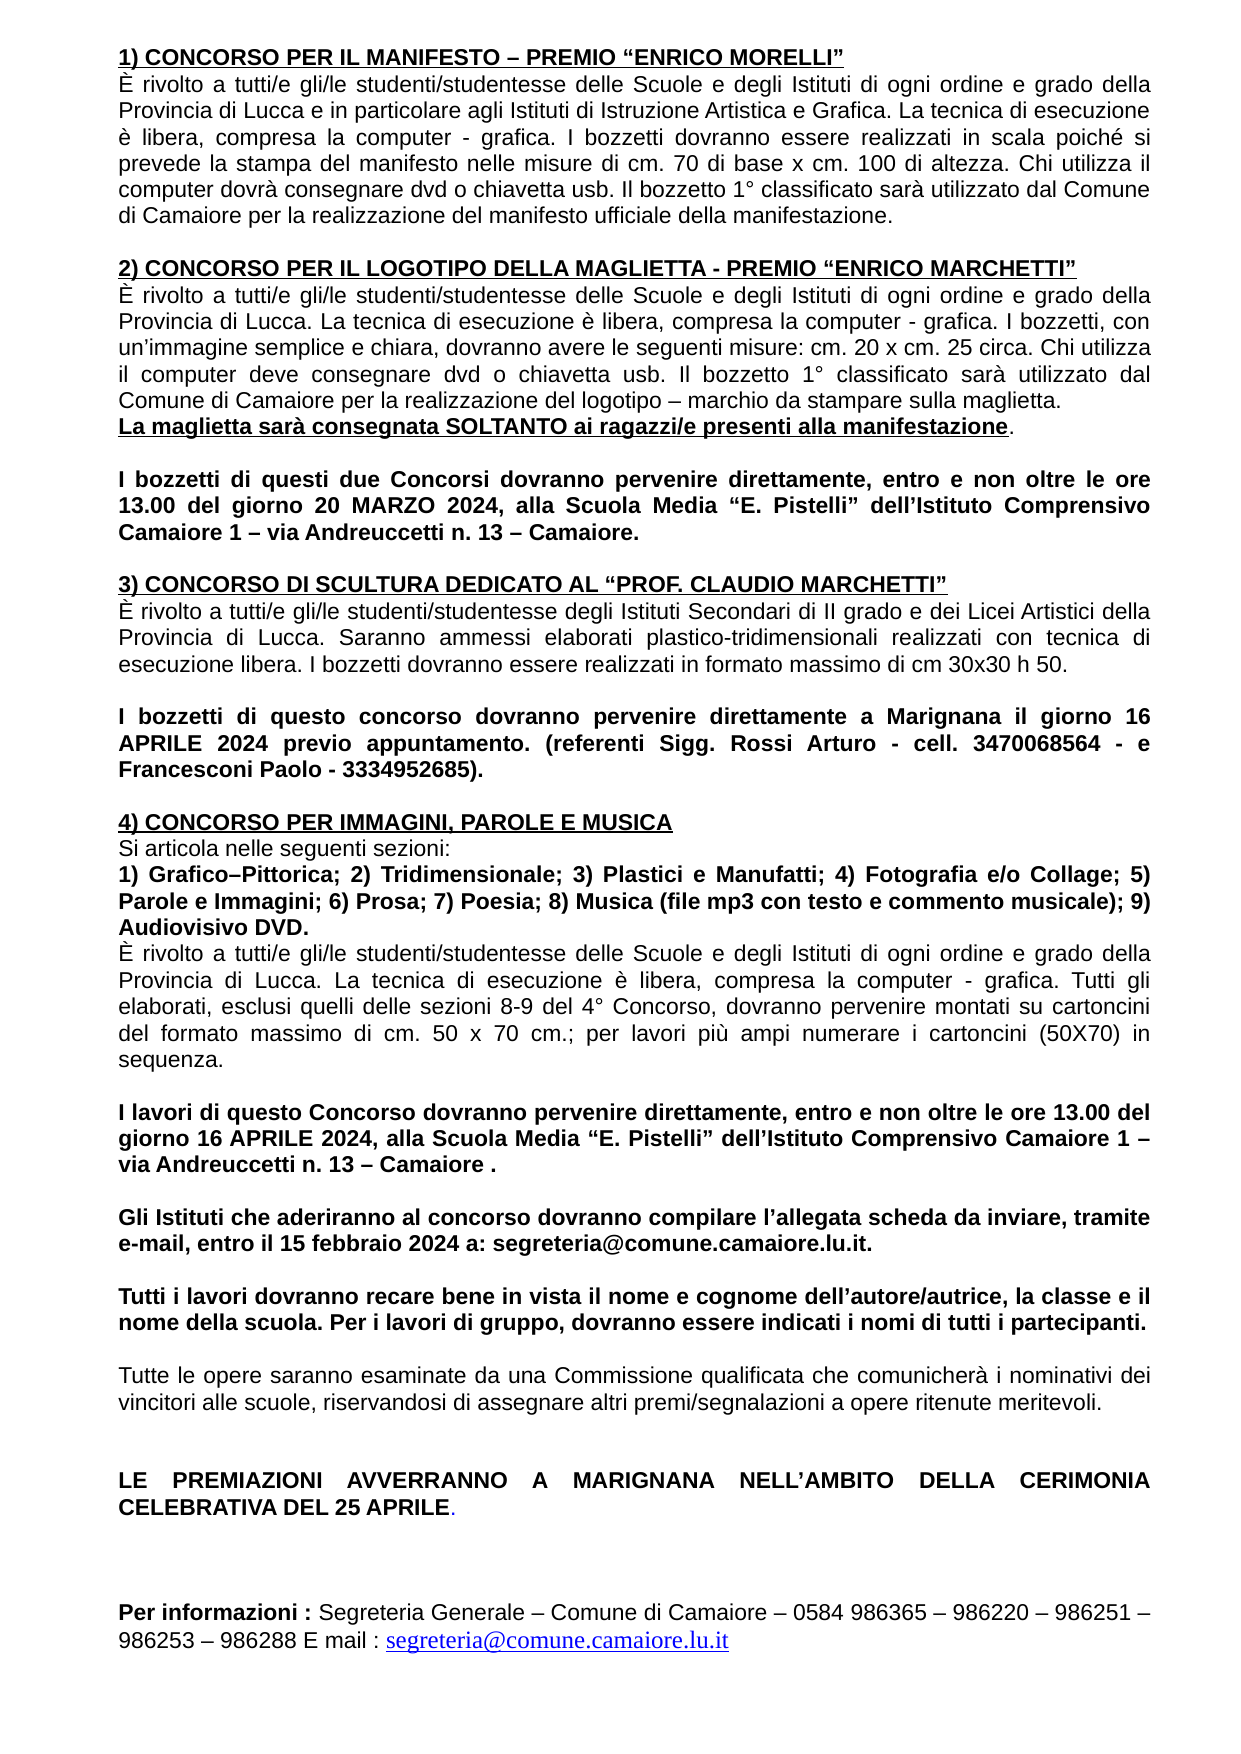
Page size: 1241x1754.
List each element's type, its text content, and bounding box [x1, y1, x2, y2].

subtitle 1) CONCORSO PER IL MANIFESTO – PREMIO “ENRICO MORELLI” [118, 44, 1152, 71]
text LE PREMIAZIONI AVVERRANNO A MARIGNANA NELL’AMBITO DELLA CERIMONIA CELEBRATIVA DEL 25 APRILE. [118, 1467, 1152, 1520]
text È rivolto a tutti/e gli/le studenti/studentesse delle Scuole e degli Istituti di ogni ordine e grado della Provincia di Lucca. La tecnica di esecuzione è libera, compresa la computer - grafica. Tutti gli elaborati, esclusi quelli delle sezioni 8-9 del 4° Concorso, dovranno pervenire montati su cartoncini del formato massimo di cm. 50 x 70 cm.; per lavori più ampi numerare i cartoncini (50X70) in sequenza. [118, 940, 1152, 1072]
text Per informazioni : Segreteria Generale – Comune di Camaiore – 0584 986365 – 986220 – 986251 – 986253 – 986288 E mail : segreteria@comune.camaiore.lu.it [118, 1599, 1152, 1654]
text Si articola nelle seguenti sezioni: [118, 835, 1152, 861]
text 2) CONCORSO PER IL LOGOTIPO DELLA MAGLIETTA - PREMIO “ENRICO MARCHETTI” [118, 255, 1152, 282]
text 4) CONCORSO PER IMMAGINI, PAROLE E MUSICA [118, 809, 1152, 835]
text I bozzetti di questo concorso dovranno pervenire direttamente a Marignana il giorno 16 APRILE 2024 previo appuntamento. (referenti Sigg. Rossi Arturo - cell. 3470068564 - e Francesconi Paolo - 3334952685). [118, 703, 1152, 782]
text 1) Grafico–Pittorica; 2) Tridimensionale; 3) Plastici e Manufatti; 4) Fotografia e/o Collage; 5) Parole e Immagini; 6) Prosa; 7) Poesia; 8) Musica (file mp3 con testo e commento musicale); 9) Audiovisivo DVD. [118, 861, 1152, 940]
text È rivolto a tutti/e gli/le studenti/studentesse delle Scuole e degli Istituti di ogni ordine e grado della Provincia di Lucca. La tecnica di esecuzione è libera, compresa la computer - grafica. I bozzetti, con un’immagine semplice e chiara, dovranno avere le seguenti misure: cm. 20 x cm. 25 circa. Chi utilizza il computer deve consegnare dvd o chiavetta usb. Il bozzetto 1° classificato sarà utilizzato dal Comune di Camaiore per la realizzazione del logotipo – marchio da stampare sulla maglietta. [118, 282, 1152, 413]
text È rivolto a tutti/e gli/le studenti/studentesse degli Istituti Secondari di II grado e dei Licei Artistici della Provincia di Lucca. Saranno ammessi elaborati plastico-tridimensionali realizzati con tecnica di esecuzione libera. I bozzetti dovranno essere realizzati in formato massimo di cm 30x30 h 50. [118, 598, 1152, 677]
text È rivolto a tutti/e gli/le studenti/studentesse delle Scuole e degli Istituti di ogni ordine e grado della Provincia di Lucca e in particolare agli Istituti di Istruzione Artistica e Grafica. La tecnica di esecuzione è libera, compresa la computer - grafica. I bozzetti dovranno essere realizzati in scala poiché si prevede la stampa del manifesto nelle misure di cm. 70 di base x cm. 100 di altezza. Chi utilizza il computer dovrà consegnare dvd o chiavetta usb. Il bozzetto 1° classificato sarà utilizzato dal Comune di Camaiore per la realizzazione del manifesto ufficiale della manifestazione. [118, 71, 1152, 229]
text Tutti i lavori dovranno recare bene in vista il nome e cognome dell’autore/autrice, la classe e il nome della scuola. Per i lavori di gruppo, dovranno essere indicati i nomi di tutti i partecipanti. [118, 1283, 1152, 1336]
text 3) CONCORSO DI SCULTURA DEDICATO AL “PROF. CLAUDIO MARCHETTI” [118, 571, 1152, 598]
text La maglietta sarà consegnata SOLTANTO ai ragazzi/e presenti alla manifestazione. [118, 413, 1152, 440]
text Tutte le opere saranno esaminate da una Commissione qualificata che comunicherà i nominativi dei vincitori alle scuole, riservandosi di assegnare altri premi/segnalazioni a opere ritenute meritevoli. [118, 1362, 1152, 1415]
text I bozzetti di questi due Concorsi dovranno pervenire direttamente, entro e non oltre le ore 13.00 del giorno 20 MARZO 2024, alla Scuola Media “E. Pistelli” dell’Istituto Comprensivo Camaiore 1 – via Andreuccetti n. 13 – Camaiore. [118, 466, 1152, 545]
text Gli Istituti che aderiranno al concorso dovranno compilare l’allegata scheda da inviare, tramite e-mail, entro il 15 febbraio 2024 a: segreteria@comune.camaiore.lu.it. [118, 1204, 1152, 1257]
text I lavori di questo Concorso dovranno pervenire direttamente, entro e non oltre le ore 13.00 del giorno 16 APRILE 2024, alla Scuola Media “E. Pistelli” dell’Istituto Comprensivo Camaiore 1 – via Andreuccetti n. 13 – Camaiore . [118, 1098, 1152, 1178]
